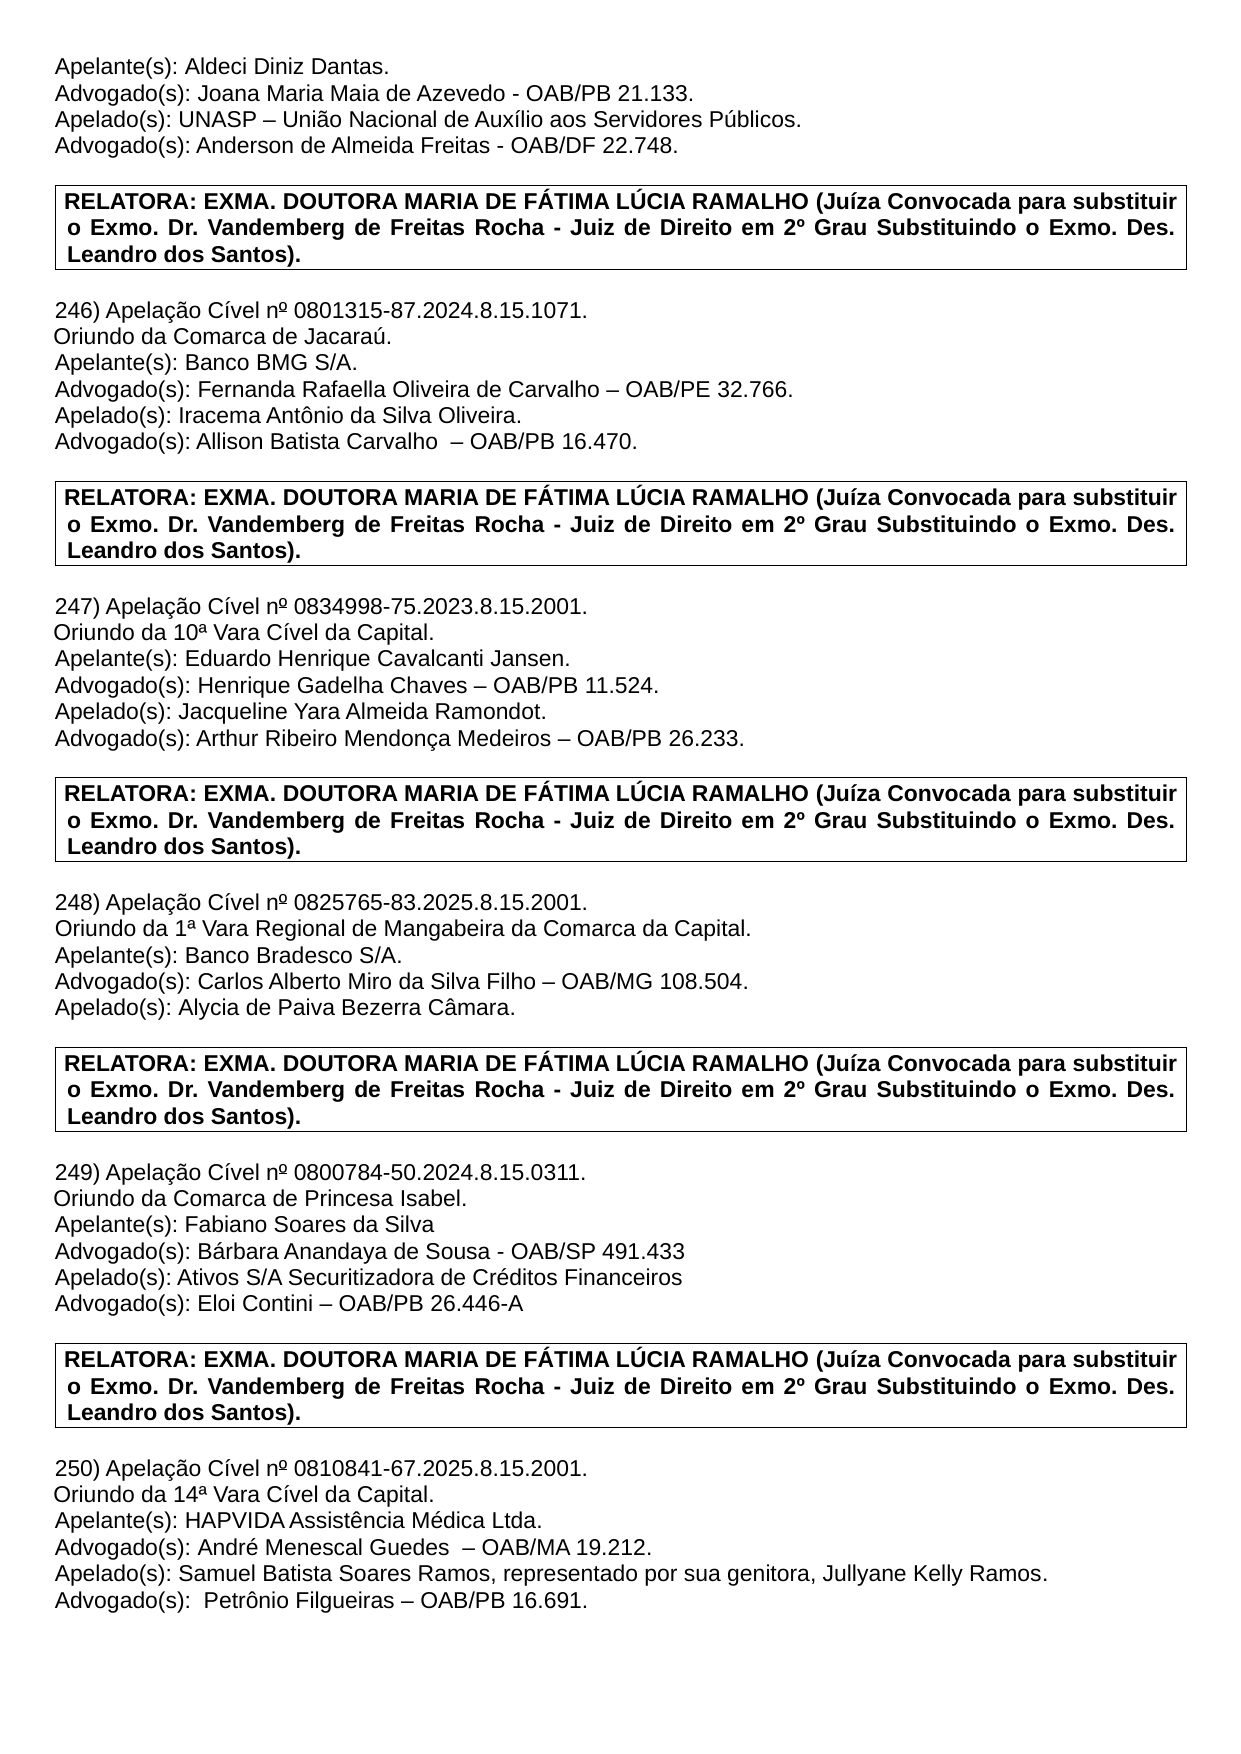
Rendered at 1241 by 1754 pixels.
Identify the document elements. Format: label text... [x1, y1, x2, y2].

text Advogado(s): Arthur Ribeiro Mendonça Medeiros – OAB/PB 26.233. [54, 724, 1187, 751]
text Apelante(s): Banco BMG S/A. [54, 349, 1187, 376]
text Apelado(s): Alycia de Paiva Bezerra Câmara. [54, 994, 1187, 1021]
text Oriundo da 10ª Vara Cível da Capital. [53, 619, 1187, 645]
text Oriundo da 14ª Vara Cível da Capital. [53, 1481, 1187, 1507]
text Advogado(s): Bárbara Anandaya de Sousa - OAB/SP 491.433 [54, 1238, 1187, 1264]
text 248) Apelação Cível nº 0825765-83.2025.8.15.2001. [54, 889, 1187, 915]
text 247) Apelação Cível nº 0834998-75.2023.8.15.2001. [54, 593, 1187, 619]
text RELATORA: EXMA. DOUTORA MARIA DE FÁTIMA LÚCIA RAMALHO (Juíza Convocada para substituir o Exmo. Dr. Vandemberg de Freitas Rocha - Juiz de Direito em 2º Grau Substituindo o Exmo. Des. Leandro dos Santos). [56, 1048, 1186, 1131]
text Apelante(s): HAPVIDA Assistência Médica Ltda. [54, 1507, 1187, 1534]
text Oriundo da 1ª Vara Regional de Mangabeira da Comarca da Capital. [54, 915, 1187, 942]
text Advogado(s): Allison Batista Carvalho – OAB/PB 16.470. [54, 428, 1187, 455]
text Oriundo da Comarca de Princesa Isabel. [53, 1185, 1187, 1211]
text Apelante(s): Eduardo Henrique Cavalcanti Jansen. [54, 645, 1187, 672]
text Oriundo da Comarca de Jacaraú. [53, 323, 1187, 349]
text Advogado(s): Petrônio Filgueiras – OAB/PB 16.691. [54, 1587, 1187, 1613]
text 250) Apelação Cível nº 0810841-67.2025.8.15.2001. [54, 1455, 1187, 1481]
text Advogado(s): André Menescal Guedes – OAB/MA 19.212. [54, 1534, 1187, 1560]
text 249) Apelação Cível nº 0800784-50.2024.8.15.0311. [54, 1159, 1187, 1185]
text Advogado(s): Henrique Gadelha Chaves – OAB/PB 11.524. [54, 672, 1187, 698]
text Apelado(s): Samuel Batista Soares Ramos, representado por sua genitora, Jullyane Kelly Ramos. [54, 1560, 1187, 1587]
text RELATORA: EXMA. DOUTORA MARIA DE FÁTIMA LÚCIA RAMALHO (Juíza Convocada para substituir o Exmo. Dr. Vandemberg de Freitas Rocha - Juiz de Direito em 2º Grau Substituindo o Exmo. Des. Leandro dos Santos). [56, 778, 1186, 861]
text 246) Apelação Cível nº 0801315-87.2024.8.15.1071. [54, 297, 1187, 323]
text Advogado(s): Fernanda Rafaella Oliveira de Carvalho – OAB/PE 32.766. [54, 376, 1187, 402]
text Advogado(s): Joana Maria Maia de Azevedo - OAB/PB 21.133. [54, 79, 1187, 106]
text Apelante(s): Banco Bradesco S/A. [54, 942, 1187, 968]
text Apelado(s): Iracema Antônio da Silva Oliveira. [54, 402, 1187, 428]
text Advogado(s): Carlos Alberto Miro da Silva Filho – OAB/MG 108.504. [54, 968, 1187, 994]
text RELATORA: EXMA. DOUTORA MARIA DE FÁTIMA LÚCIA RAMALHO (Juíza Convocada para substituir o Exmo. Dr. Vandemberg de Freitas Rocha - Juiz de Direito em 2º Grau Substituindo o Exmo. Des. Leandro dos Santos). [56, 482, 1186, 565]
text Advogado(s): Anderson de Almeida Freitas - OAB/DF 22.748. [54, 132, 1187, 158]
text Apelado(s): Jacqueline Yara Almeida Ramondot. [54, 698, 1187, 724]
text Apelado(s): UNASP – União Nacional de Auxílio aos Servidores Públicos. [54, 106, 1187, 132]
text Apelado(s): Ativos S/A Securitizadora de Créditos Financeiros [54, 1264, 1187, 1290]
text RELATORA: EXMA. DOUTORA MARIA DE FÁTIMA LÚCIA RAMALHO (Juíza Convocada para substituir o Exmo. Dr. Vandemberg de Freitas Rocha - Juiz de Direito em 2º Grau Substituindo o Exmo. Des. Leandro dos Santos). [56, 1344, 1186, 1427]
text RELATORA: EXMA. DOUTORA MARIA DE FÁTIMA LÚCIA RAMALHO (Juíza Convocada para substituir o Exmo. Dr. Vandemberg de Freitas Rocha - Juiz de Direito em 2º Grau Substituindo o Exmo. Des. Leandro dos Santos). [56, 186, 1186, 269]
text Apelante(s): Fabiano Soares da Silva [54, 1211, 1187, 1238]
text Advogado(s): Eloi Contini – OAB/PB 26.446-A [54, 1290, 1187, 1317]
text Apelante(s): Aldeci Diniz Dantas. [54, 53, 1187, 79]
